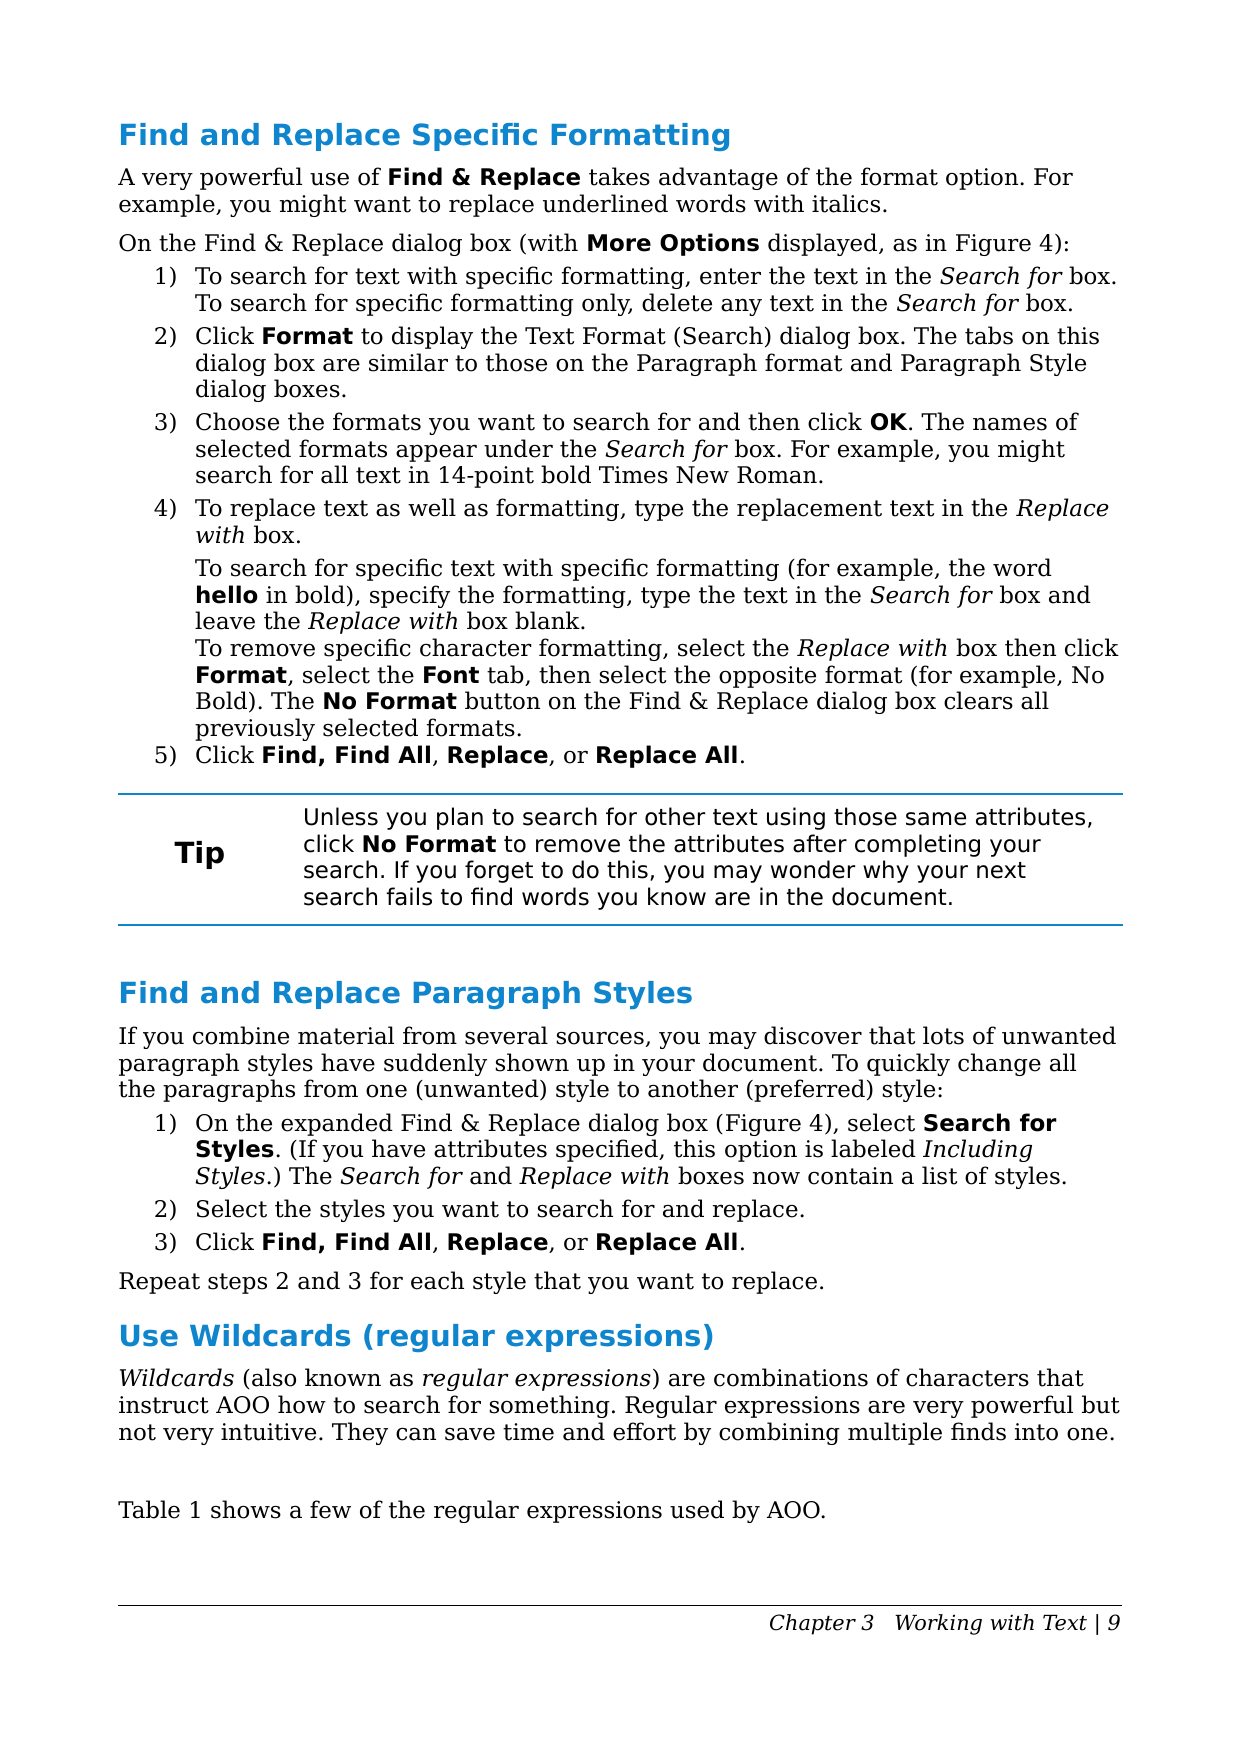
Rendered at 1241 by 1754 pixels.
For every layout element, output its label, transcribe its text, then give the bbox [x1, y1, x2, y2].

list To remove specific character formatting, select the Replace with box then click Format, select the Font tab, then select the opposite format (for example, No Bold). The No Format button on the Find & Replace dialog box clears all previously selected formats. [195, 635, 1122, 742]
list If you combine material from several sources, you may discover that lots of unwanted paragraph styles have suddenly shown up in your document. To quickly change all the paragraphs from one (unwanted) style to another (preferred) style: [118, 1023, 1122, 1103]
list Click Find, Find All, Replace, or Replace All. [177, 1229, 1122, 1256]
table_header Tip [118, 795, 281, 924]
list To search for text with specific formatting, enter the text in the Search for box. To search for specific formatting only, delete any text in the Search for box. [177, 263, 1122, 317]
list To search for specific text with specific formatting (for example, the word hello in bold), specify the formatting, type the text in the Search for box and leave the Replace with box blank. [195, 555, 1122, 635]
subtitle Use Wildcards (regular expressions) [118, 1319, 1122, 1353]
list On the Find & Replace dialog box (with More Options displayed, as in Figure 4): [118, 230, 1122, 257]
text Wildcards (also known as regular expressions) are combinations of characters that instruct AOO how to search for something. Regular expressions are very powerful but not very intuitive. They can save time and effort by combining multiple finds into one. [118, 1365, 1122, 1445]
text Repeat steps 2 and 3 for each style that you want to replace. [118, 1268, 1122, 1295]
list Choose the formats you want to search for and then click OK. The names of selected formats appear under the Search for box. For example, you might search for all text in 14-point bold Times New Roman. [177, 409, 1122, 489]
subtitle Find and Replace Specific Formatting [118, 118, 1122, 152]
text Table 1 shows a few of the regular expressions used by AOO. [118, 1497, 1122, 1524]
list Click Format to display the Text Format (Search) dialog box. The tabs on this dialog box are similar to those on the Paragraph format and Paragraph Style dialog boxes. [177, 323, 1122, 403]
list To replace text as well as formatting, type the replacement text in the Replace with box. [177, 496, 1122, 549]
list Select the styles you want to search for and replace. [177, 1196, 1122, 1223]
table_header Unless you plan to search for other text using those same attributes, click No Format to remove the attributes after completing your search. If you forget to do this, you may wonder why your next search fails to find words you know are in the document. [281, 795, 1122, 924]
list Click Find, Find All, Replace, or Replace All. [177, 742, 1122, 768]
subtitle Find and Replace Paragraph Styles [118, 977, 1122, 1011]
list On the expanded Find & Replace dialog box (Figure 4), select Search for Styles. (If you have attributes specified, this option is labeled Including Styles.) The Search for and Replace with boxes now contain a list of styles. [177, 1110, 1122, 1190]
text A very powerful use of Find & Replace takes advantage of the format option. For example, you might want to replace underlined words with italics. [118, 164, 1122, 218]
